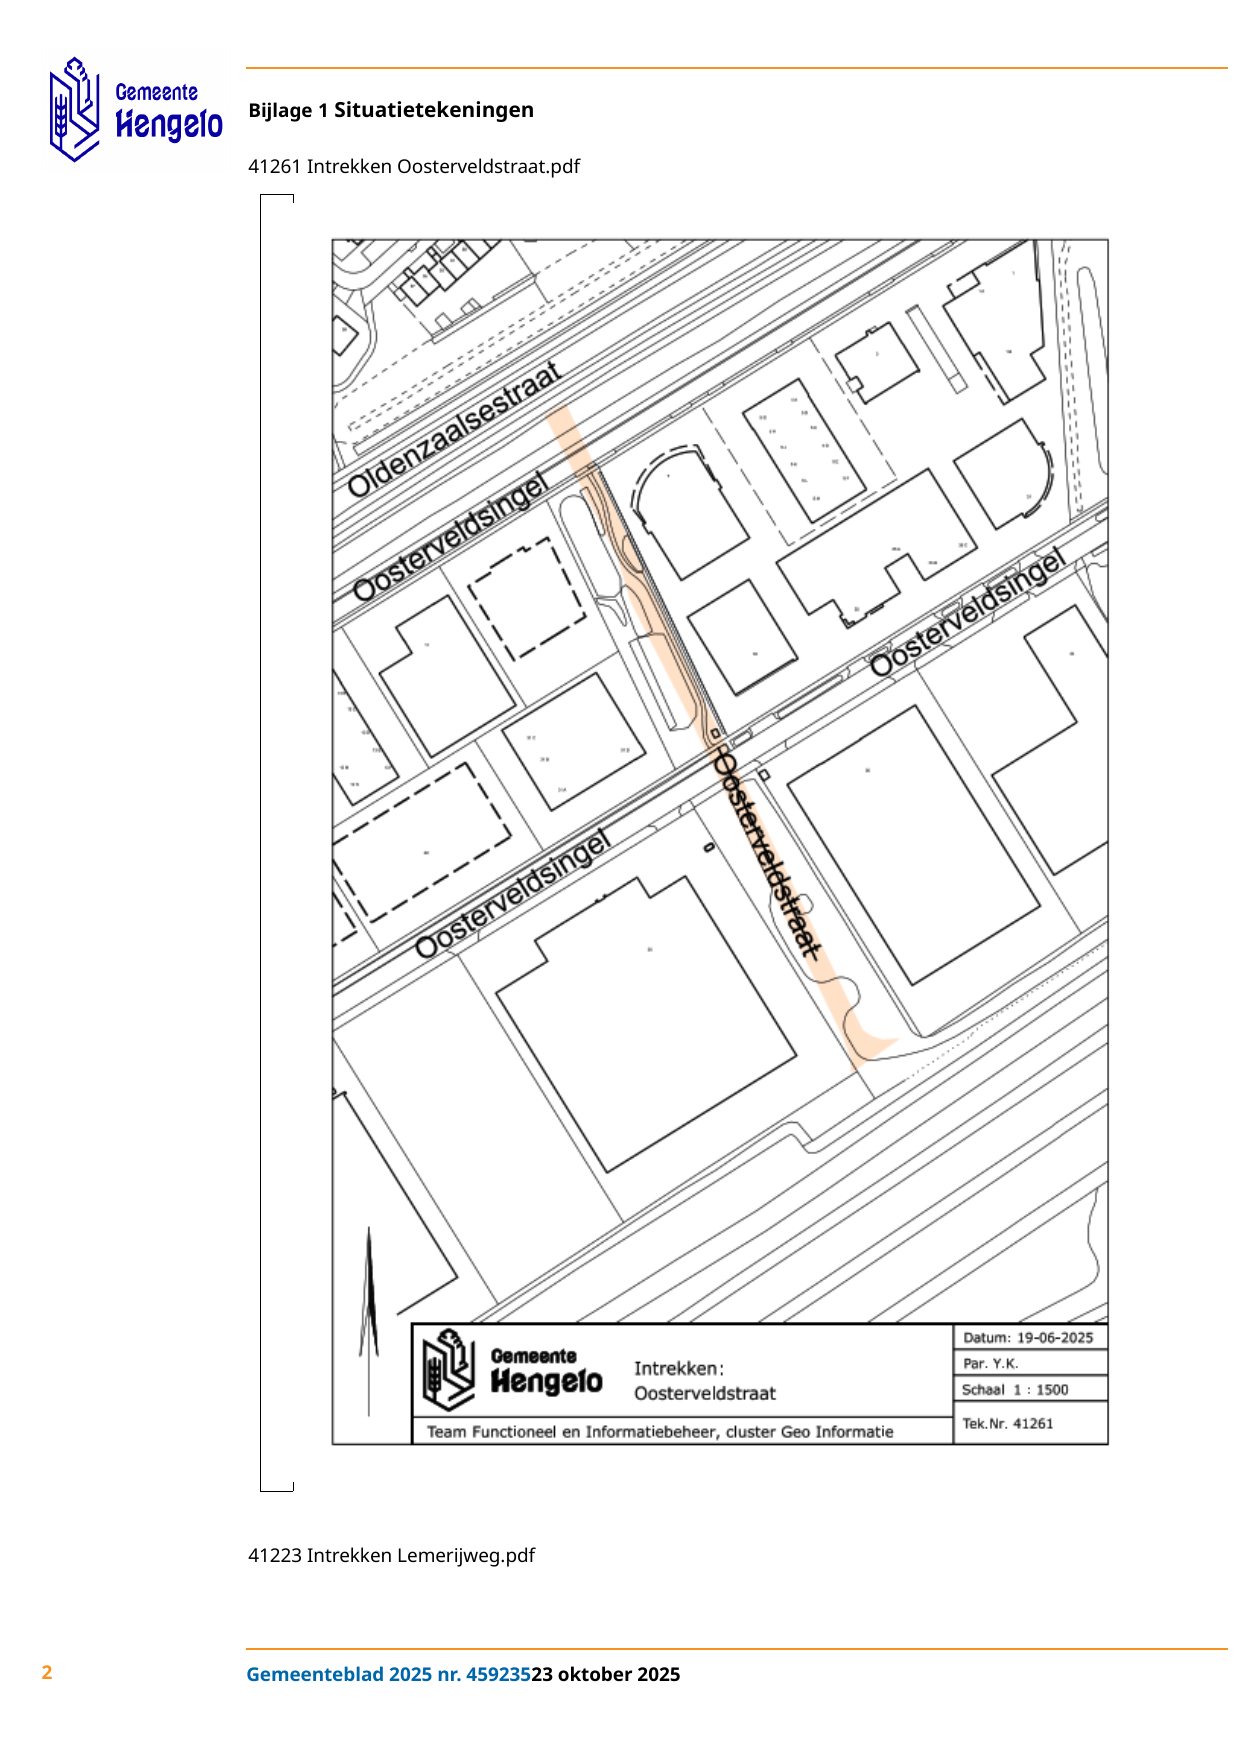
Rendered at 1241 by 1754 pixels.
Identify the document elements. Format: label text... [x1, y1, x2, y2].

picture [268, 203, 1173, 1482]
text 41223 Intrekken Lemerijweg.pdf [248, 1542, 1152, 1568]
picture [41, 47, 231, 172]
text Bijlage 1 Situatietekeningen [248, 95, 1152, 123]
text 41261 Intrekken Oosterveldstraat.pdf [248, 153, 1152, 179]
